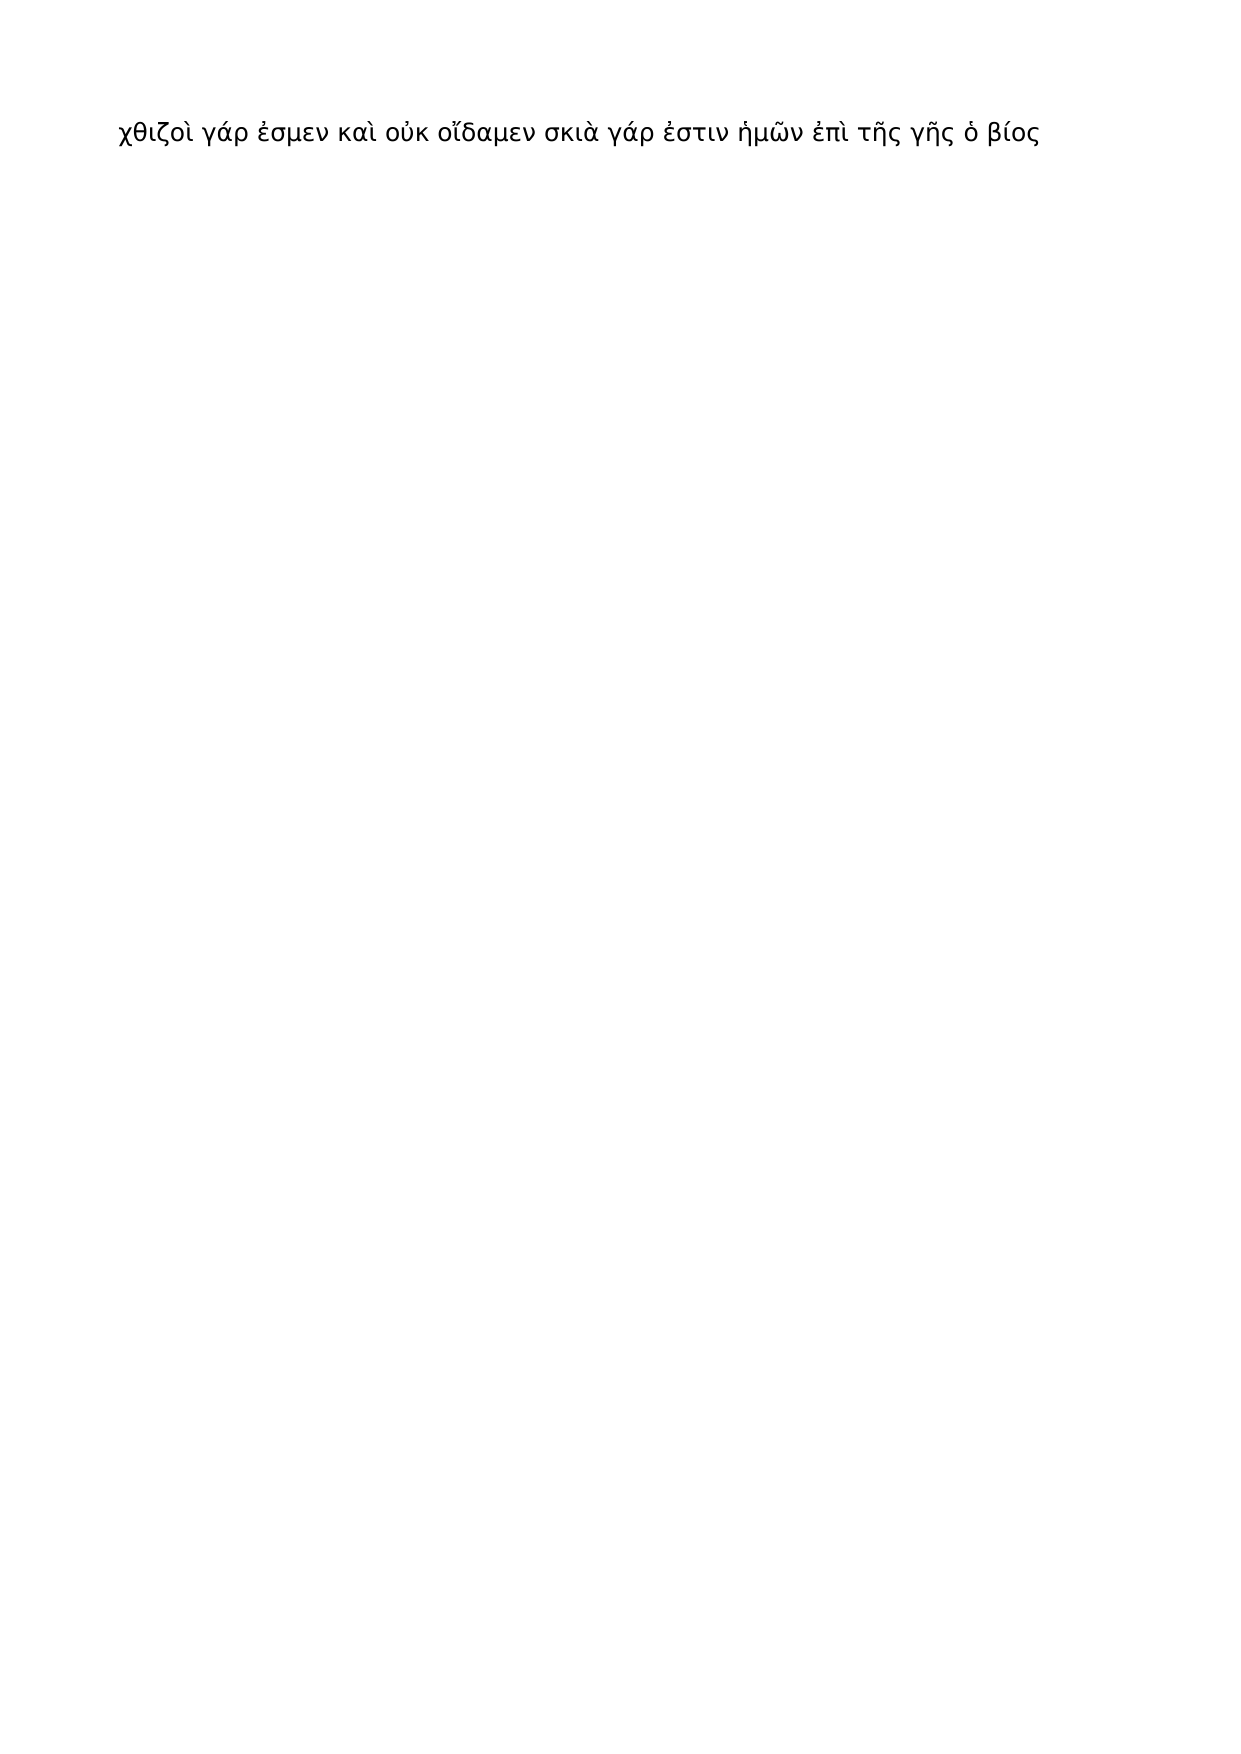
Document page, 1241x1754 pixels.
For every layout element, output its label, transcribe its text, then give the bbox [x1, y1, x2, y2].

text χθιζοὶ γάρ ἐσμεν καὶ οὐκ οἴδαμεν σκιὰ γάρ ἐστιν ἡμῶν ἐπὶ τῆς γῆς ὁ βίος [118, 118, 1122, 147]
